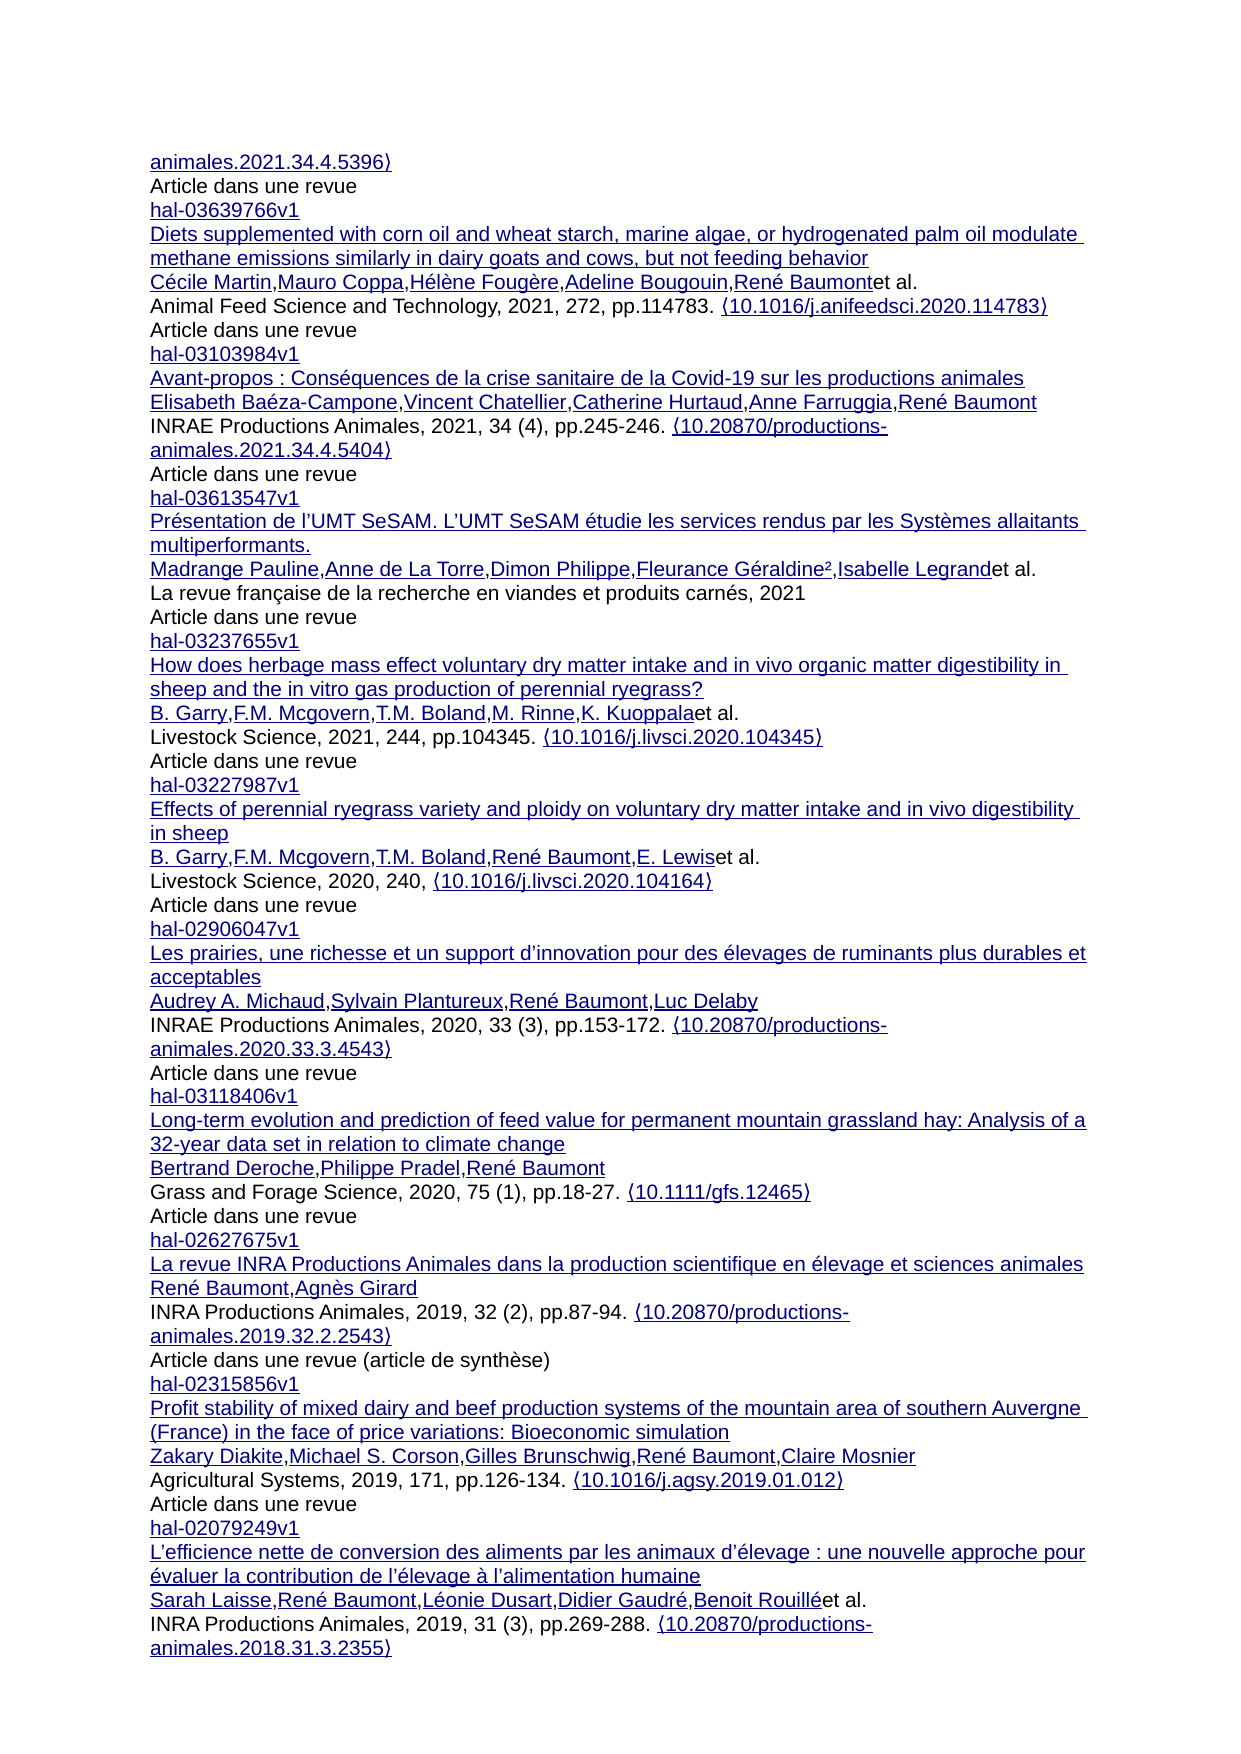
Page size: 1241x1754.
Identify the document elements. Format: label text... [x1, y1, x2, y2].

table_cell La revue INRA Productions Animales dans la production scientifique en élevage et sciences animales René Baumont,Agnès Girard INRA Productions Animales, 2019, 32 (2), pp.87-94. ⟨10.20870/productions-animales.2019.32.2.2543⟩ Article dans une revue (article de synthèse) hal-02315856v1 [150, 1252, 1090, 1396]
table_cell Diets supplemented with corn oil and wheat starch, marine algae, or hydrogenated palm oil modulate methane emissions similarly in dairy goats and cows, but not feeding behavior Cécile Martin,Mauro Coppa,Hélène Fougère,Adeline Bougouin,René Baumontet al. Animal Feed Science and Technology, 2021, 272, pp.114783. ⟨10.1016/j.anifeedsci.2020.114783⟩ Article dans une revue hal-03103984v1 [150, 222, 1090, 366]
table_cell Profit stability of mixed dairy and beef production systems of the mountain area of southern Auvergne (France) in the face of price variations: Bioeconomic simulation Zakary Diakite,Michael S. Corson,Gilles Brunschwig,René Baumont,Claire Mosnier Agricultural Systems, 2019, 171, pp.126-134. ⟨10.1016/j.agsy.2019.01.012⟩ Article dans une revue hal-02079249v1 [150, 1396, 1090, 1539]
table_cell animales.2021.34.4.5396⟩ Article dans une revue hal-03639766v1 [150, 150, 1090, 222]
table_cell How does herbage mass effect voluntary dry matter intake and in vivo organic matter digestibility in sheep and the in vitro gas production of perennial ryegrass? B. Garry,F.M. Mcgovern,T.M. Boland,M. Rinne,K. Kuoppalaet al. Livestock Science, 2021, 244, pp.104345. ⟨10.1016/j.livsci.2020.104345⟩ Article dans une revue hal-03227987v1 [150, 653, 1090, 797]
table_cell Long‐term evolution and prediction of feed value for permanent mountain grassland hay: Analysis of a 32‐year data set in relation to climate change Bertrand Deroche,Philippe Pradel,René Baumont Grass and Forage Science, 2020, 75 (1), pp.18-27. ⟨10.1111/gfs.12465⟩ Article dans une revue hal-02627675v1 [150, 1108, 1090, 1252]
table_cell Effects of perennial ryegrass variety and ploidy on voluntary dry matter intake and in vivo digestibility in sheep B. Garry,F.M. Mcgovern,T.M. Boland,René Baumont,E. Lewiset al. Livestock Science, 2020, 240, ⟨10.1016/j.livsci.2020.104164⟩ Article dans une revue hal-02906047v1 [150, 797, 1090, 941]
table_cell Avant-propos : Conséquences de la crise sanitaire de la Covid-19 sur les productions animales Elisabeth Baéza-Campone,Vincent Chatellier,Catherine Hurtaud,Anne Farruggia,René Baumont INRAE Productions Animales, 2021, 34 (4), pp.245-246. ⟨10.20870/productions-animales.2021.34.4.5404⟩ Article dans une revue hal-03613547v1 [150, 366, 1090, 509]
table_cell Les prairies, une richesse et un support d’innovation pour des élevages de ruminants plus durables et acceptables Audrey A. Michaud,Sylvain Plantureux,René Baumont,Luc Delaby INRAE Productions Animales, 2020, 33 (3), pp.153-172. ⟨10.20870/productions-animales.2020.33.3.4543⟩ Article dans une revue hal-03118406v1 [150, 941, 1090, 1108]
table_cell L’efficience nette de conversion des aliments par les animaux d’élevage : une nouvelle approche pour évaluer la contribution de l’élevage à l’alimentation humaine Sarah Laisse,René Baumont,Léonie Dusart,Didier Gaudré,Benoit Rouilléet al. INRA Productions Animales, 2019, 31 (3), pp.269-288. ⟨10.20870/productions-animales.2018.31.3.2355⟩ [150, 1540, 1090, 1659]
table_cell Présentation de l’UMT SeSAM. L’UMT SeSAM étudie les services rendus par les Systèmes allaitants multiperformants. Madrange Pauline,Anne de La Torre,Dimon Philippe,Fleurance Géraldine²,Isabelle Legrandet al. La revue française de la recherche en viandes et produits carnés, 2021 Article dans une revue hal-03237655v1 [150, 509, 1090, 653]
